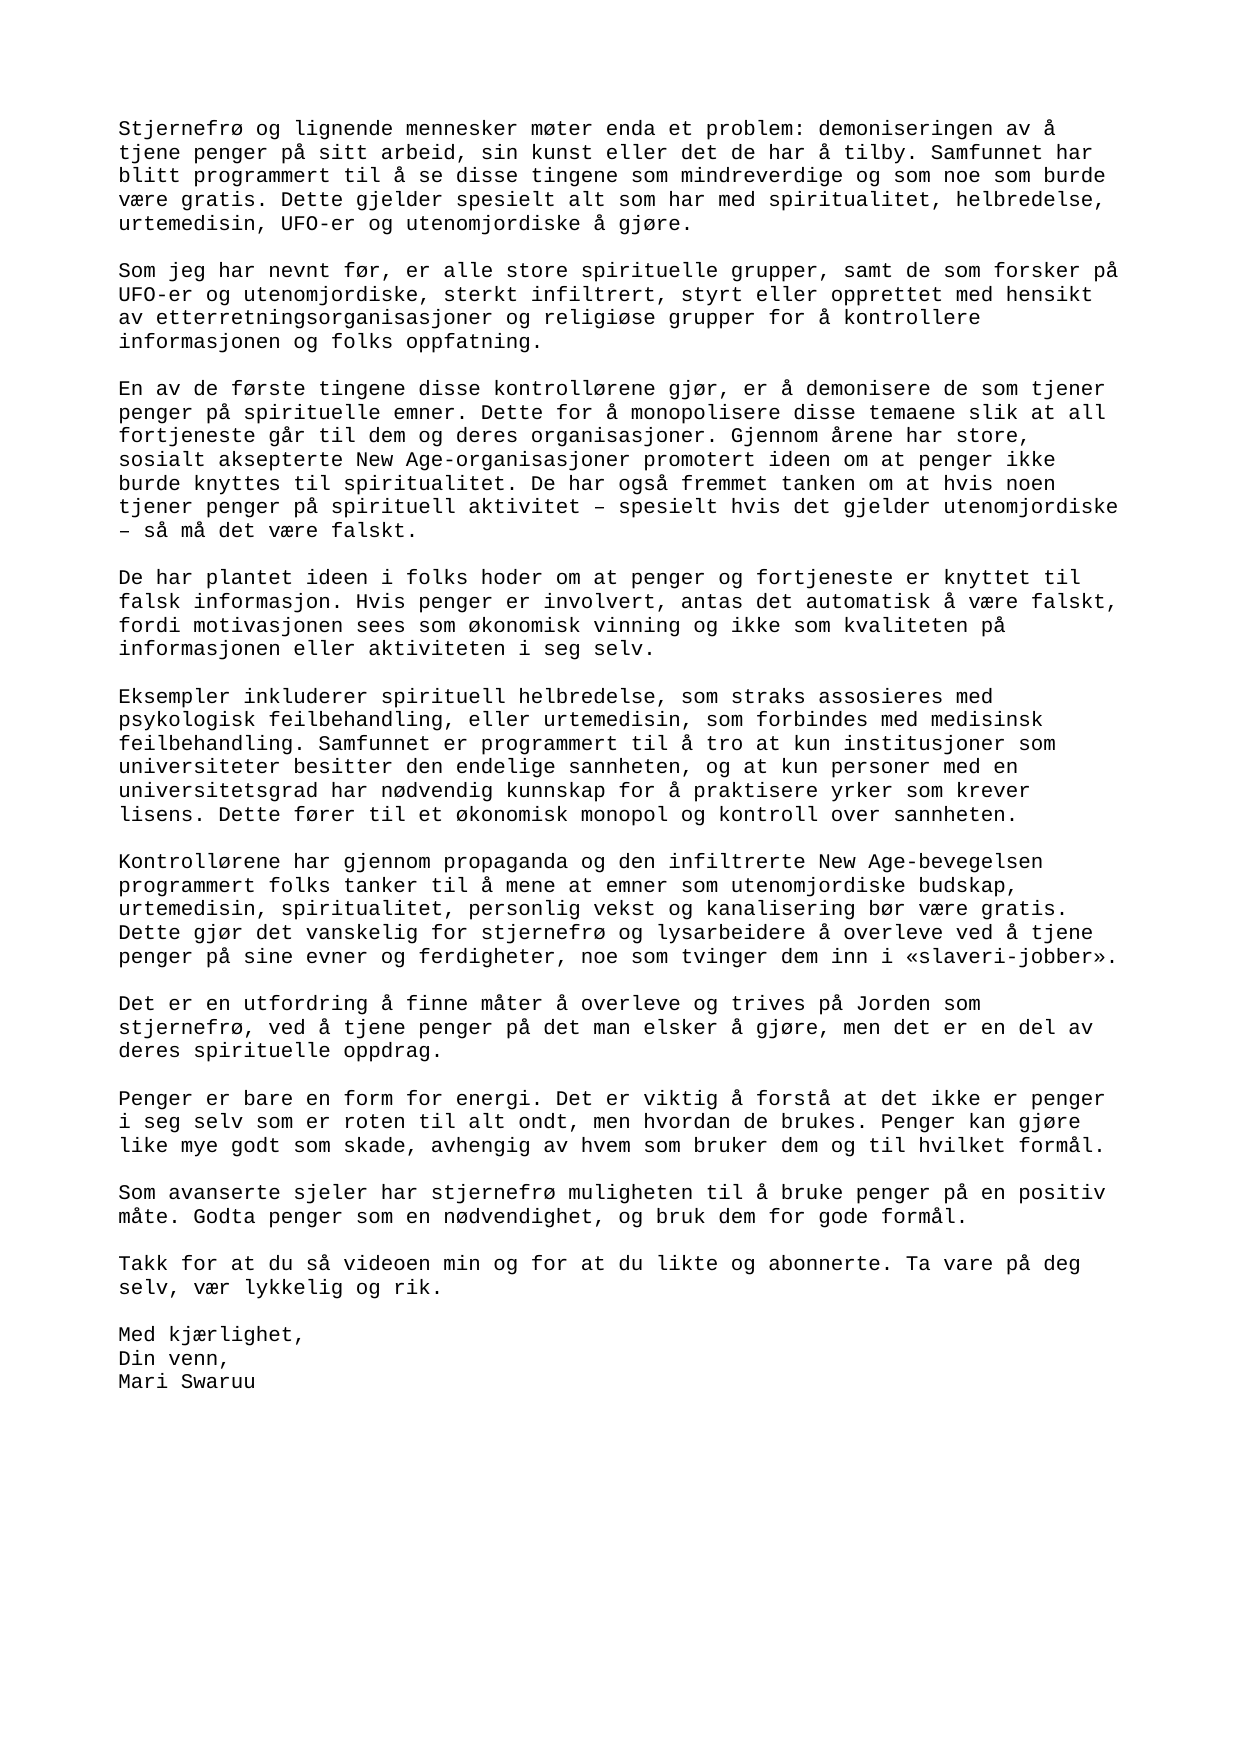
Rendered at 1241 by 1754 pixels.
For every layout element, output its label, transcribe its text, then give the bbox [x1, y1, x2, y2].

text En av de første tingene disse kontrollørene gjør, er å demonisere de som tjener penger på spirituelle emner. Dette for å monopolisere disse temaene slik at all fortjeneste går til dem og deres organisasjoner. Gjennom årene har store, sosialt aksepterte New Age-organisasjoner promotert ideen om at penger ikke burde knyttes til spiritualitet. De har også fremmet tanken om at hvis noen tjener penger på spirituell aktivitet – spesielt hvis det gjelder utenomjordiske – så må det være falskt. [118, 378, 1122, 544]
text Mari Swaruu [118, 1371, 1122, 1395]
text Som avanserte sjeler har stjernefrø muligheten til å bruke penger på en positiv måte. Godta penger som en nødvendighet, og bruk dem for gode formål. [118, 1182, 1122, 1229]
text Som jeg har nevnt før, er alle store spirituelle grupper, samt de som forsker på UFO-er og utenomjordiske, sterkt infiltrert, styrt eller opprettet med hensikt av etterretningsorganisasjoner og religiøse grupper for å kontrollere informasjonen og folks oppfatning. [118, 260, 1122, 354]
text Eksempler inkluderer spirituell helbredelse, som straks assosieres med psykologisk feilbehandling, eller urtemedisin, som forbindes med medisinsk feilbehandling. Samfunnet er programmert til å tro at kun institusjoner som universiteter besitter den endelige sannheten, og at kun personer med en universitetsgrad har nødvendig kunnskap for å praktisere yrker som krever lisens. Dette fører til et økonomisk monopol og kontroll over sannheten. [118, 686, 1122, 827]
text Stjernefrø og lignende mennesker møter enda et problem: demoniseringen av å tjene penger på sitt arbeid, sin kunst eller det de har å tilby. Samfunnet har blitt programmert til å se disse tingene som mindreverdige og som noe som burde være gratis. Dette gjelder spesielt alt som har med spiritualitet, helbredelse, urtemedisin, UFO-er og utenomjordiske å gjøre. [118, 118, 1122, 236]
text Kontrollørene har gjennom propaganda og den infiltrerte New Age-bevegelsen programmert folks tanker til å mene at emner som utenomjordiske budskap, urtemedisin, spiritualitet, personlig vekst og kanalisering bør være gratis. Dette gjør det vanskelig for stjernefrø og lysarbeidere å overleve ved å tjene penger på sine evner og ferdigheter, noe som tvinger dem inn i «slaveri-jobber». [118, 851, 1122, 969]
text Takk for at du så videoen min og for at du likte og abonnerte. Ta vare på deg selv, vær lykkelig og rik. [118, 1253, 1122, 1300]
text Med kjærlighet, [118, 1324, 1122, 1348]
text De har plantet ideen i folks hoder om at penger og fortjeneste er knyttet til falsk informasjon. Hvis penger er involvert, antas det automatisk å være falskt, fordi motivasjonen sees som økonomisk vinning og ikke som kvaliteten på informasjonen eller aktiviteten i seg selv. [118, 567, 1122, 662]
text Din venn, [118, 1348, 1122, 1371]
text Det er en utfordring å finne måter å overleve og trives på Jorden som stjernefrø, ved å tjene penger på det man elsker å gjøre, men det er en del av deres spirituelle oppdrag. [118, 993, 1122, 1064]
text Penger er bare en form for energi. Det er viktig å forstå at det ikke er penger i seg selv som er roten til alt ondt, men hvordan de brukes. Penger kan gjøre like mye godt som skade, avhengig av hvem som bruker dem og til hvilket formål. [118, 1088, 1122, 1158]
